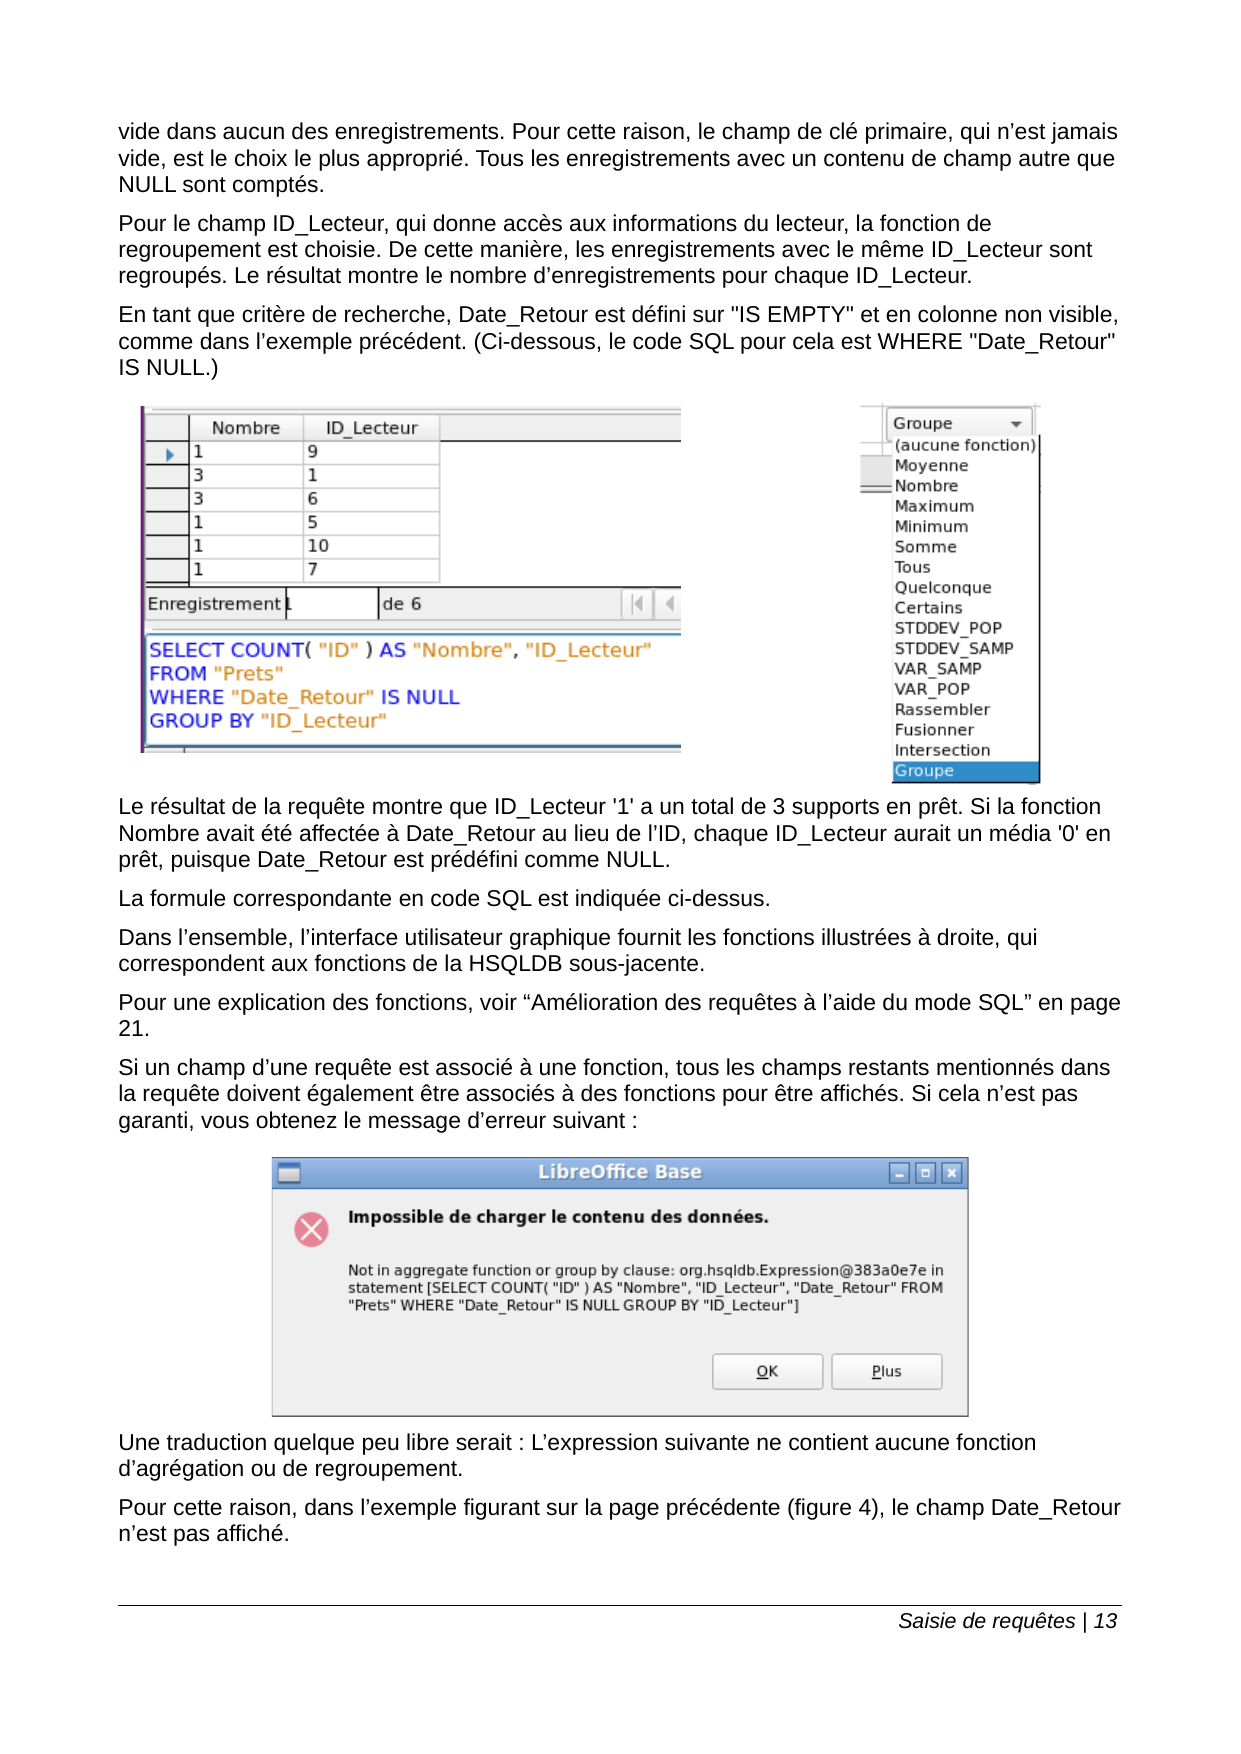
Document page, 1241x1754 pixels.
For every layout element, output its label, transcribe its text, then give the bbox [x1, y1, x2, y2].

text Dans l’ensemble, l’interface utilisateur graphique fournit les fonctions illustrées à droite, qui correspondent aux fonctions de la HSQLDB sous-jacente. [118, 923, 1122, 976]
text Si un champ d’une requête est associé à une fonction, tous les champs restants mentionnés dans la requête doivent également être associés à des fonctions pour être affichés. Si cela n’est pas garanti, vous obtenez le message d’erreur suivant : [118, 1054, 1122, 1133]
text Pour cette raison, dans l’exemple figurant sur la page précédente (figure 4), le champ Date_Retour n’est pas affiché. [118, 1494, 1122, 1547]
text vide dans aucun des enregistrements. Pour cette raison, le champ de clé primaire, qui n’est jamais vide, est le choix le plus approprié. Tous les enregistrements avec un contenu de champ autre que NULL sont comptés. [118, 118, 1122, 197]
text Le résultat de la requête montre que ID_Lecteur '1' a un total de 3 supports en prêt. Si la fonction Nombre avait été affectée à Date_Retour au lieu de l’ID, chaque ID_Lecteur aurait un média '0' en prêt, puisque Date_Retour est prédéfini comme NULL. [118, 793, 1122, 872]
picture [860, 403, 1042, 785]
text La formule correspondante en code SQL est indiquée ci-dessus. [118, 885, 1122, 911]
text En tant que critère de recherche, Date_Retour est défini sur "IS EMPTY" et en colonne non visible, comme dans l’exemple précédent. (Ci-dessous, le code SQL pour cela est WHERE "Date_Retour" IS NULL.) [118, 301, 1122, 380]
text Pour une explication des fonctions, voir “Amélioration des requêtes à l’aide du mode SQL” en page 21. [118, 989, 1122, 1041]
text Une traduction quelque peu libre serait : L’expression suivante ne contient aucune fonction d’agrégation ou de regroupement. [118, 1429, 1122, 1481]
text Pour le champ ID_Lecteur, qui donne accès aux informations du lecteur, la fonction de regroupement est choisie. De cette manière, les enregistrements avec le même ID_Lecteur sont regroupés. Le résultat montre le nombre d’enregistrements pour chaque ID_Lecteur. [118, 210, 1122, 289]
